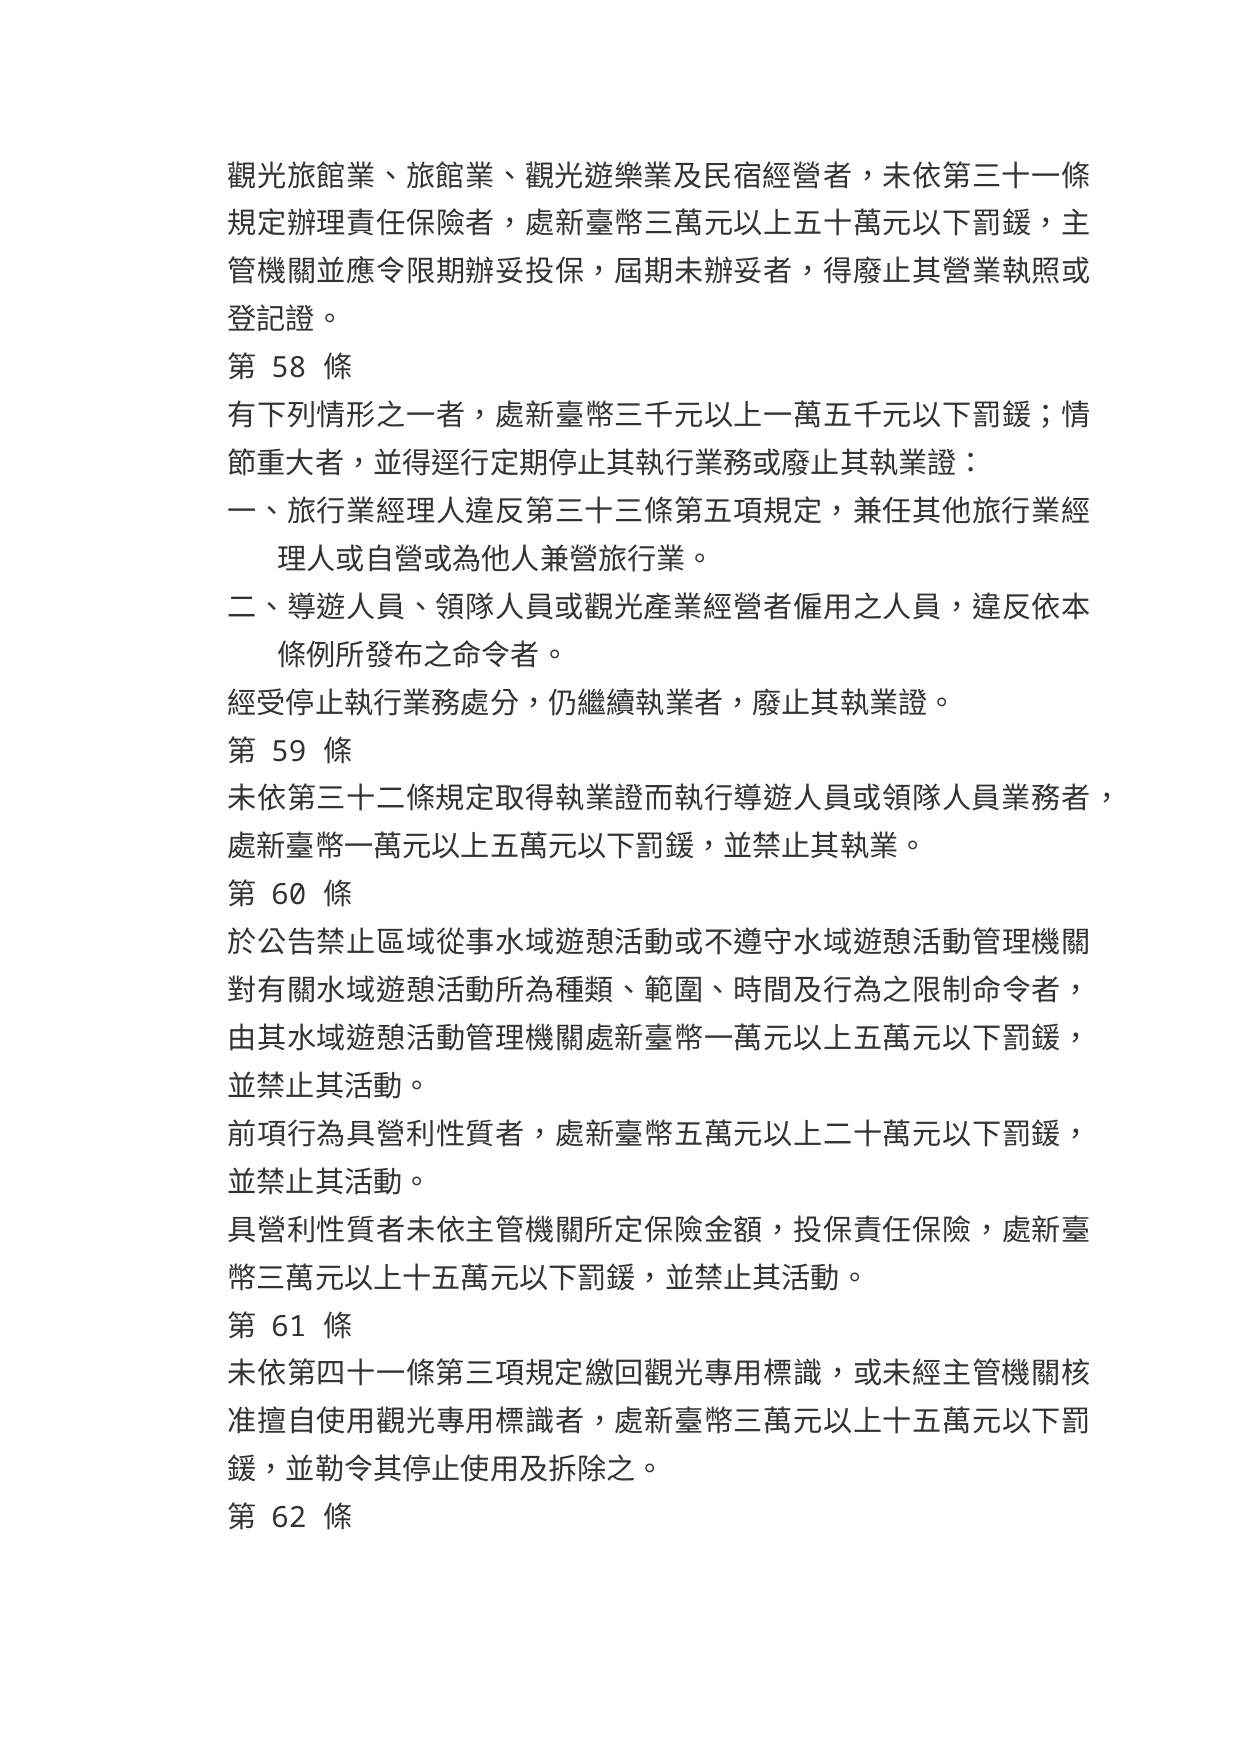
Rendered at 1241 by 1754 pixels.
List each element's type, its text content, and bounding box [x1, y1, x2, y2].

text 二、導遊人員、領隊人員或觀光產業經營者僱用之人員，違反依本條例所發布之命令者。 [227, 579, 1092, 675]
text 第 59 條 [227, 723, 1092, 771]
text 第 62 條 [227, 1489, 1092, 1537]
text 具營利性質者未依主管機關所定保險金額，投保責任保險，處新臺幣三萬元以上十五萬元以下罰鍰，並禁止其活動。 [227, 1202, 1092, 1298]
text 於公告禁止區域從事水域遊憩活動或不遵守水域遊憩活動管理機關對有關水域遊憩活動所為種類、範圍、時間及行為之限制命令者，由其水域遊憩活動管理機關處新臺幣一萬元以上五萬元以下罰鍰，並禁止其活動。 [227, 914, 1092, 1106]
text 經受停止執行業務處分，仍繼續執業者，廢止其執業證。 [227, 675, 1092, 723]
text 有下列情形之一者，處新臺幣三千元以上一萬五千元以下罰鍰；情節重大者，並得逕行定期停止其執行業務或廢止其執業證： [227, 387, 1092, 483]
text 觀光旅館業、旅館業、觀光遊樂業及民宿經營者，未依第三十一條規定辦理責任保險者，處新臺幣三萬元以上五十萬元以下罰鍰，主管機關並應令限期辦妥投保，屆期未辦妥者，得廢止其營業執照或登記證。 [227, 148, 1092, 339]
text 一、旅行業經理人違反第三十三條第五項規定，兼任其他旅行業經理人或自營或為他人兼營旅行業。 [227, 483, 1092, 579]
text 第 58 條 [227, 339, 1092, 387]
text 第 61 條 [227, 1298, 1092, 1346]
text 未依第三十二條規定取得執業證而執行導遊人員或領隊人員業務者，處新臺幣一萬元以上五萬元以下罰鍰，並禁止其執業。 [227, 771, 1092, 866]
text 第 60 條 [227, 866, 1092, 914]
text 未依第四十一條第三項規定繳回觀光專用標識，或未經主管機關核准擅自使用觀光專用標識者，處新臺幣三萬元以上十五萬元以下罰鍰，並勒令其停止使用及拆除之。 [227, 1346, 1092, 1489]
text 前項行為具營利性質者，處新臺幣五萬元以上二十萬元以下罰鍰，並禁止其活動。 [227, 1106, 1092, 1202]
